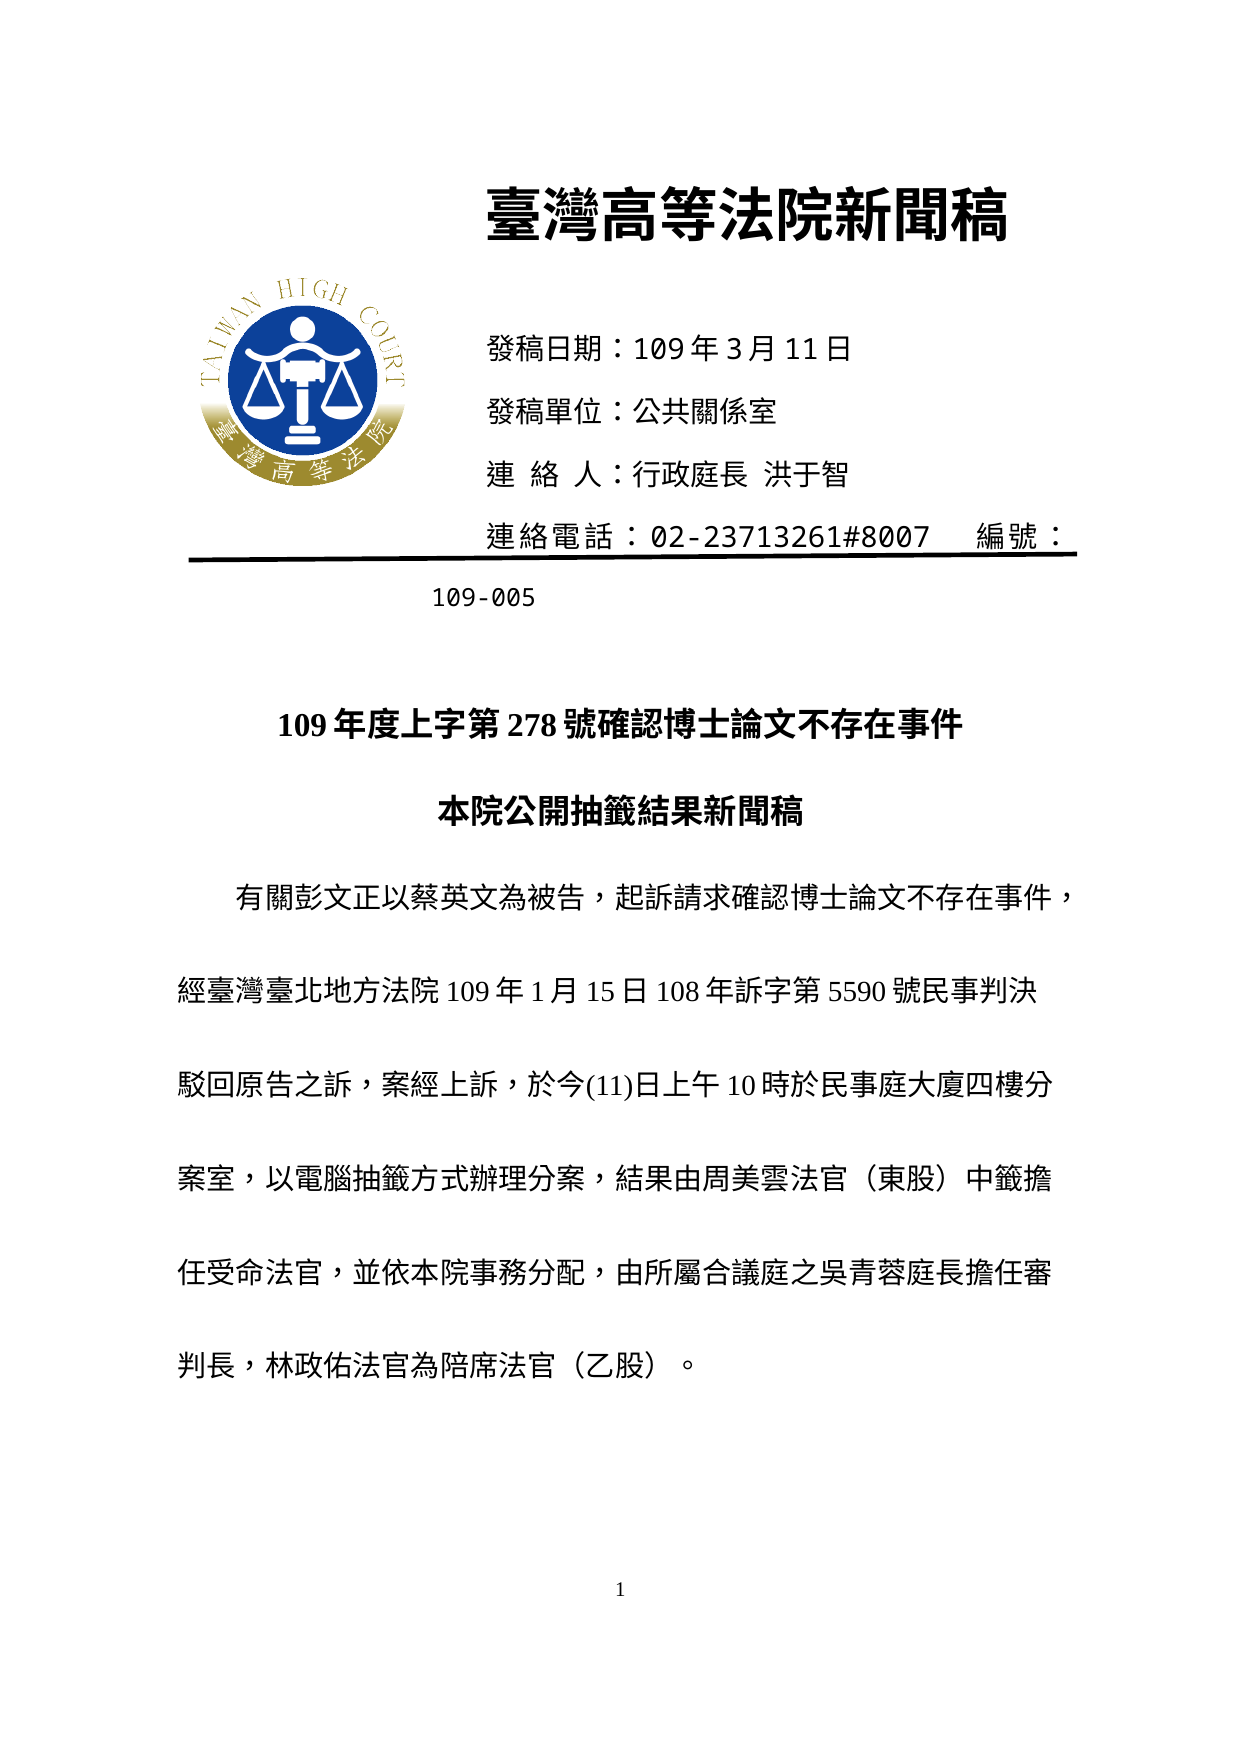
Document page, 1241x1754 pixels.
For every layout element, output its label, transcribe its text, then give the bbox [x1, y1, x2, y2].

table_header [177, 138, 428, 618]
text 109年度上字第278號確認博士論文不存在事件 [177, 681, 1063, 743]
table_header 臺灣高等法院新聞稿 發稿日期：109年3月11日 發稿單位：公共關係室 連 絡 人：行政庭長 洪于智 連絡電話：02-23713261#8007 編號： [428, 138, 1073, 556]
table_header 109-005 [428, 557, 1073, 618]
text 有關彭文正以蔡英文為被告，起訴請求確認博士論文不存在事件，經臺灣臺北地方法院109年1月15日108年訴字第5590號民事判決駁回原告之訴，案經上訴，於今(11)日上午10時於民事庭大廈四樓分案室，以電腦抽籤方式辦理分案，結果由周美雲法官（東股）中籤擔任受命法官，並依本院事務分配，由所屬合議庭之吳青蓉庭長擔任審判長，林政佑法官為陪席法官（乙股）。 [177, 854, 1063, 1385]
text 本院公開抽籤結果新聞稿 [177, 767, 1063, 829]
